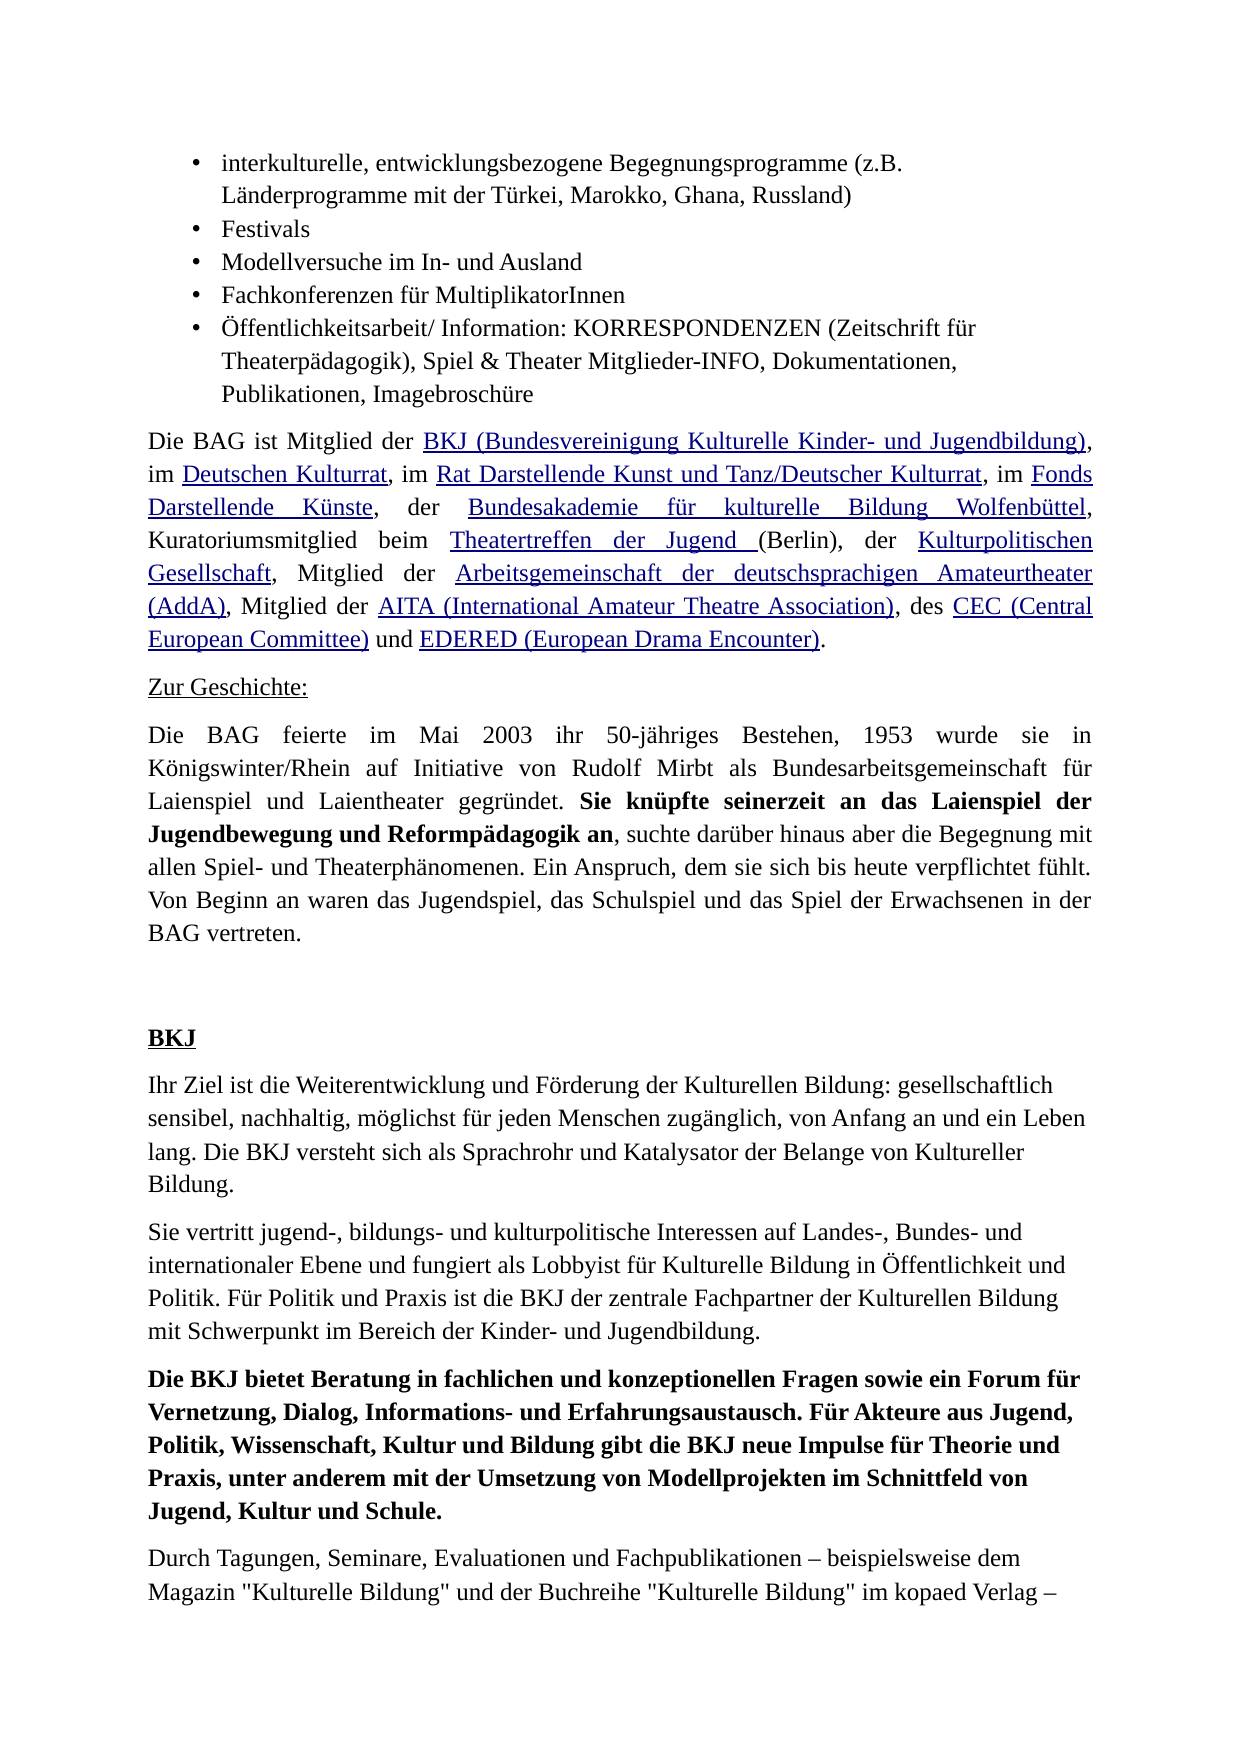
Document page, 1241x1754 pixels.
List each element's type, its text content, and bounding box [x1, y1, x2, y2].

list Festivals [192, 214, 1093, 242]
text Zur Geschichte: [148, 672, 1093, 701]
text BKJ [148, 1023, 1093, 1052]
list Öffentlichkeitsarbeit/ Information: KORRESPONDENZEN (Zeitschrift für Theaterpädagogik), Spiel & Theater Mitglieder-INFO, Dokumentationen, Publikationen, Imagebroschüre [192, 313, 1093, 407]
text Die BKJ bietet Beratung in fachlichen und konzeptionellen Fragen sowie ein Forum für Vernetzung, Dialog, Informations- und Erfahrungsaustausch. Für Akteure aus Jugend, Politik, Wissenschaft, Kultur und Bildung gibt die BKJ neue Impulse für Theorie und Praxis, unter anderem mit der Umsetzung von Modellprojekten im Schnittfeld von Jugend, Kultur und Schule. [148, 1364, 1093, 1525]
text Sie vertritt jugend-, bildungs- und kulturpolitische Interessen auf Landes-, Bundes- und internationaler Ebene und fungiert als Lobbyist für Kulturelle Bildung in Öffentlichkeit und Politik. Für Politik und Praxis ist die BKJ der zentrale Fachpartner der Kulturellen Bildung mit Schwerpunkt im Bereich der Kinder- und Jugendbildung. [148, 1217, 1093, 1345]
list Fachkonferenzen für MultiplikatorInnen [192, 280, 1093, 308]
text Ihr Ziel ist die Weiterentwicklung und Förderung der Kulturellen Bildung: gesellschaftlich sensibel, nachhaltig, möglichst für jeden Menschen zugänglich, von Anfang an und ein Leben lang. Die BKJ versteht sich als Sprachrohr und Katalysator der Belange von Kultureller Bildung. [148, 1071, 1093, 1198]
list Modellversuche im In- und Ausland [192, 247, 1093, 275]
text Die BAG feierte im Mai 2003 ihr 50-jähriges Bestehen, 1953 wurde sie in Königswinter/Rhein auf Initiative von Rudolf Mirbt als Bundesarbeitsgemeinschaft für Laienspiel und Laientheater gegründet. Sie knüpfte seinerzeit an das Laienspiel der Jugendbewegung und Reformpädagogik an, suchte darüber hinaus aber die Begegnung mit allen Spiel- und Theaterphänomenen. Ein Anspruch, dem sie sich bis heute verpflichtet fühlt. Von Beginn an waren das Jugendspiel, das Schulspiel und das Spiel der Erwachsenen in der BAG vertreten. [148, 720, 1093, 947]
text Durch ­Tagungen, Seminare, Evaluationen und Fachpublikationen – beispielsweise dem Magazin "Kulturelle Bildung" und der Buchreihe "Kulturelle Bildung" im kopaed Verlag – [148, 1543, 1093, 1605]
list interkulturelle, entwicklungsbezogene Begegnungsprogramme (z.B. Länderprogramme mit der Türkei, Marokko, Ghana, Russland) [192, 148, 1093, 209]
text Die BAG ist Mitglied der BKJ (Bundesvereinigung Kulturelle Kinder- und Jugendbildung), im Deutschen Kulturrat, im Rat Darstellende Kunst und Tanz/Deutscher Kulturrat, im Fonds Darstellende Künste, der Bundesakademie für kulturelle Bildung Wolfenbüttel, Kuratoriumsmitglied beim Theatertreffen der Jugend (Berlin), der Kulturpolitischen Gesellschaft, Mitglied der Arbeitsgemeinschaft der deutschsprachigen Amateurtheater (AddA), Mitglied der AITA (International Amateur Theatre Association), des CEC (Central European Committee) und EDERED (European Drama Encounter). [148, 426, 1093, 653]
